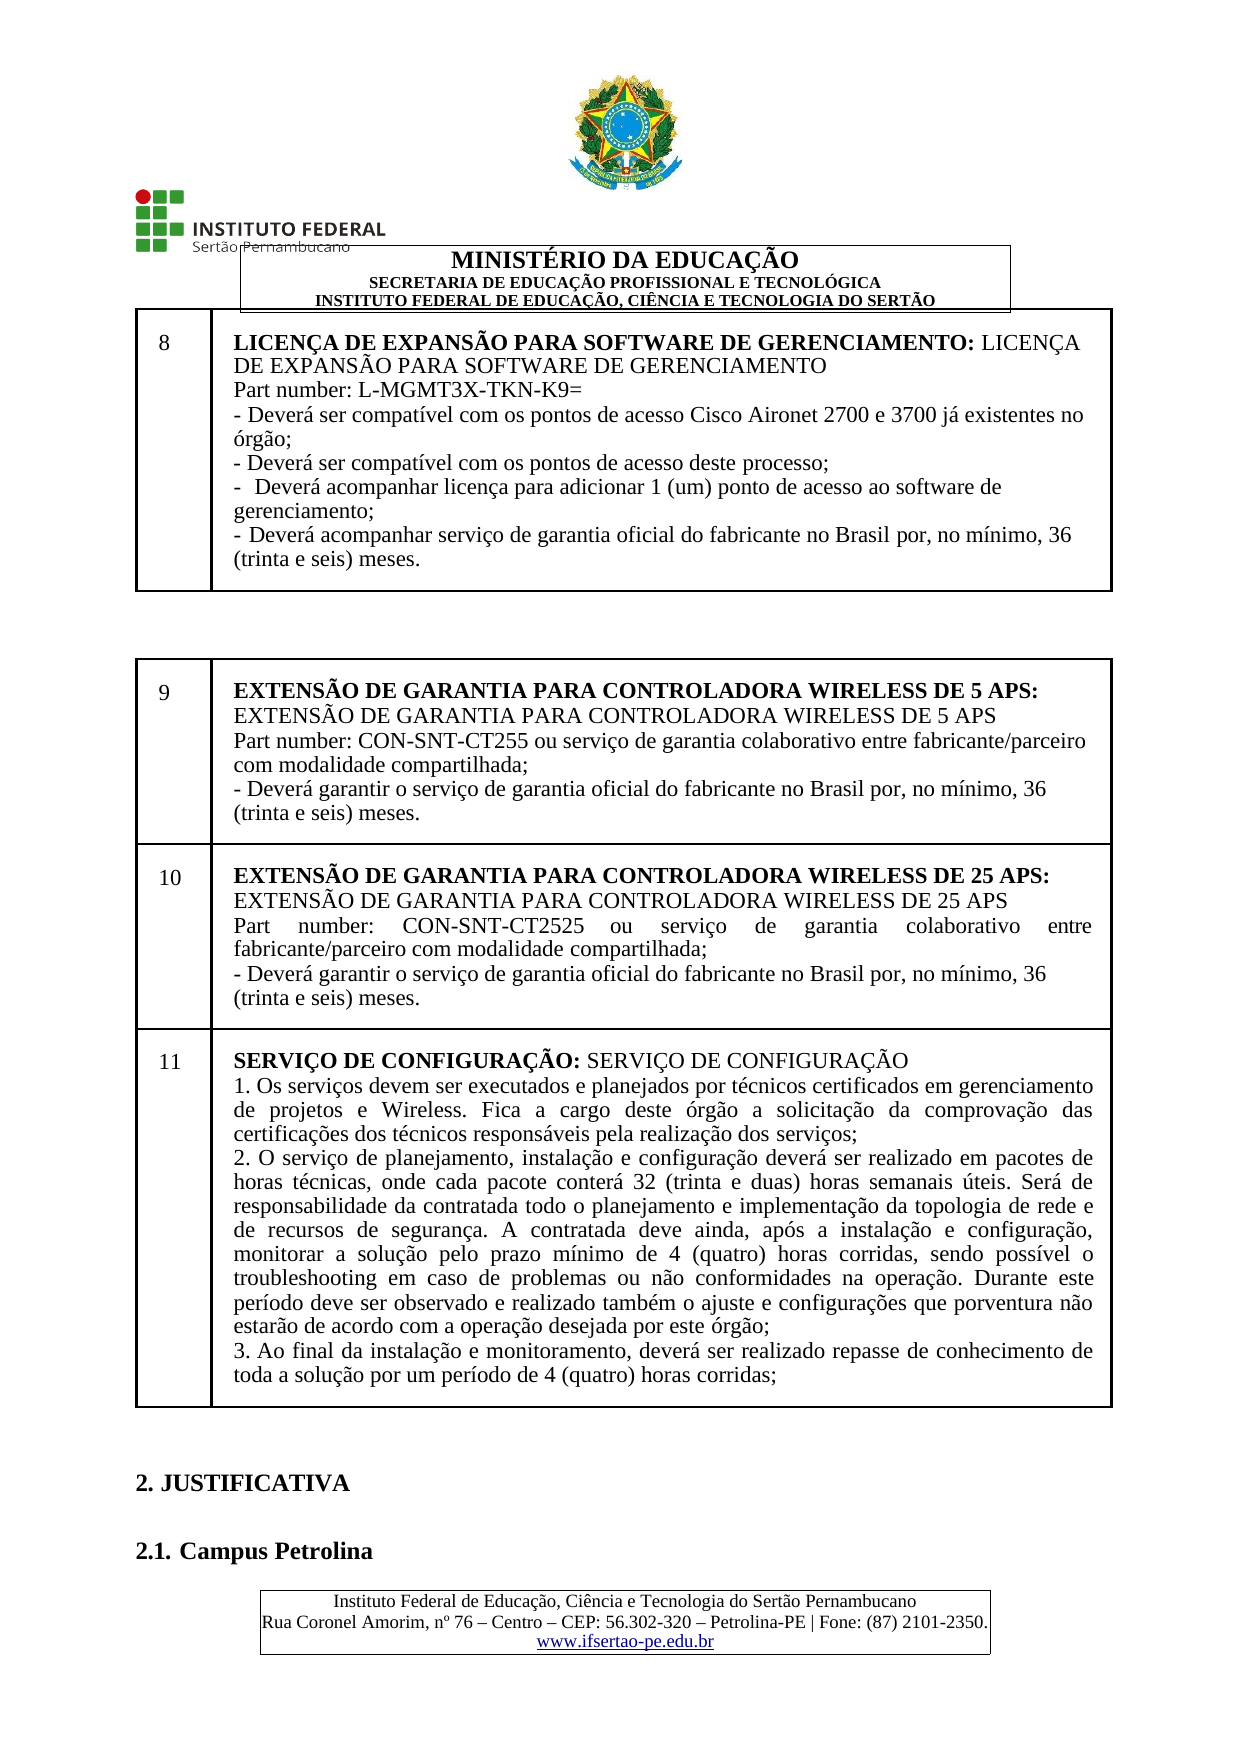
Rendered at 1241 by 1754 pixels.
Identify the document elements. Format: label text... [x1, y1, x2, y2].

table_header 9 [138, 660, 210, 843]
picture [568, 75, 683, 190]
table_header EXTENSÃO DE GARANTIA PARA CONTROLADORA WIRELESS DE 5 APS: EXTENSÃO DE GARANTIA PARA CONTROLADORA WIRELESS DE 5 APS Part number: CON-SNT-CT255 ou serviço de garantia colaborativo entre fabricante/parceiro com modalidade compartilhada; - Deverá garantir o serviço de garantia oficial do fabricante no Brasil por, no mínimo, 36 (trinta e seis) meses. [213, 660, 1110, 843]
table_cell 11 [138, 1030, 210, 1406]
table_cell 8 [138, 310, 210, 590]
list Campus Petrolina [135, 1536, 1128, 1565]
table_cell SERVIÇO DE CONFIGURAÇÃO: SERVIÇO DE CONFIGURAÇÃO Os serviços devem ser executados e planejados por técnicos certificados em gerenciamento de projetos e Wireless. Fica a cargo deste órgão a solicitação da comprovação das certificações dos técnicos responsáveis pela realização dos serviços; O serviço de planejamento, instalação e configuração deverá ser realizado em pacotes de horas técnicas, onde cada pacote conterá 32 (trinta e duas) horas semanais úteis. Será de responsabilidade da contratada todo o planejamento e implementação da topologia de rede e de recursos de segurança. A contratada deve ainda, após a instalação e configuração, monitorar a solução pelo prazo mínimo de 4 (quatro) horas corridas, sendo possível o troubleshooting em caso de problemas ou não conformidades na operação. Durante este período deve ser observado e realizado também o ajuste e configurações que porventura não estarão de acordo com a operação desejada por este órgão; Ao final da instalação e monitoramento, deverá ser realizado repasse de conhecimento de toda a solução por um período de 4 (quatro) horas corridas; [213, 1030, 1110, 1406]
table_cell 10 [138, 845, 210, 1028]
table_cell LICENÇA DE EXPANSÃO PARA SOFTWARE DE GERENCIAMENTO: LICENÇA DE EXPANSÃO PARA SOFTWARE DE GERENCIAMENTO Part number: L-MGMT3X-TKN-K9= Deverá ser compatível com os pontos de acesso Cisco Aironet 2700 e 3700 já existentes no órgão; Deverá ser compatível com os pontos de acesso deste processo; Deverá acompanhar licença para adicionar 1 (um) ponto de acesso ao software de gerenciamento; Deverá acompanhar serviço de garantia oficial do fabricante no Brasil por, no mínimo, 36 (trinta e seis) meses. [213, 310, 1110, 590]
list JUSTIFICATIVA [135, 1468, 1128, 1497]
picture [135, 189, 386, 252]
table_cell EXTENSÃO DE GARANTIA PARA CONTROLADORA WIRELESS DE 25 APS: EXTENSÃO DE GARANTIA PARA CONTROLADORA WIRELESS DE 25 APS Part number: CON-SNT-CT2525 ou serviço de garantia colaborativo entre fabricante/parceiro com modalidade compartilhada; - Deverá garantir o serviço de garantia oficial do fabricante no Brasil por, no mínimo, 36 (trinta e seis) meses. [213, 845, 1110, 1028]
